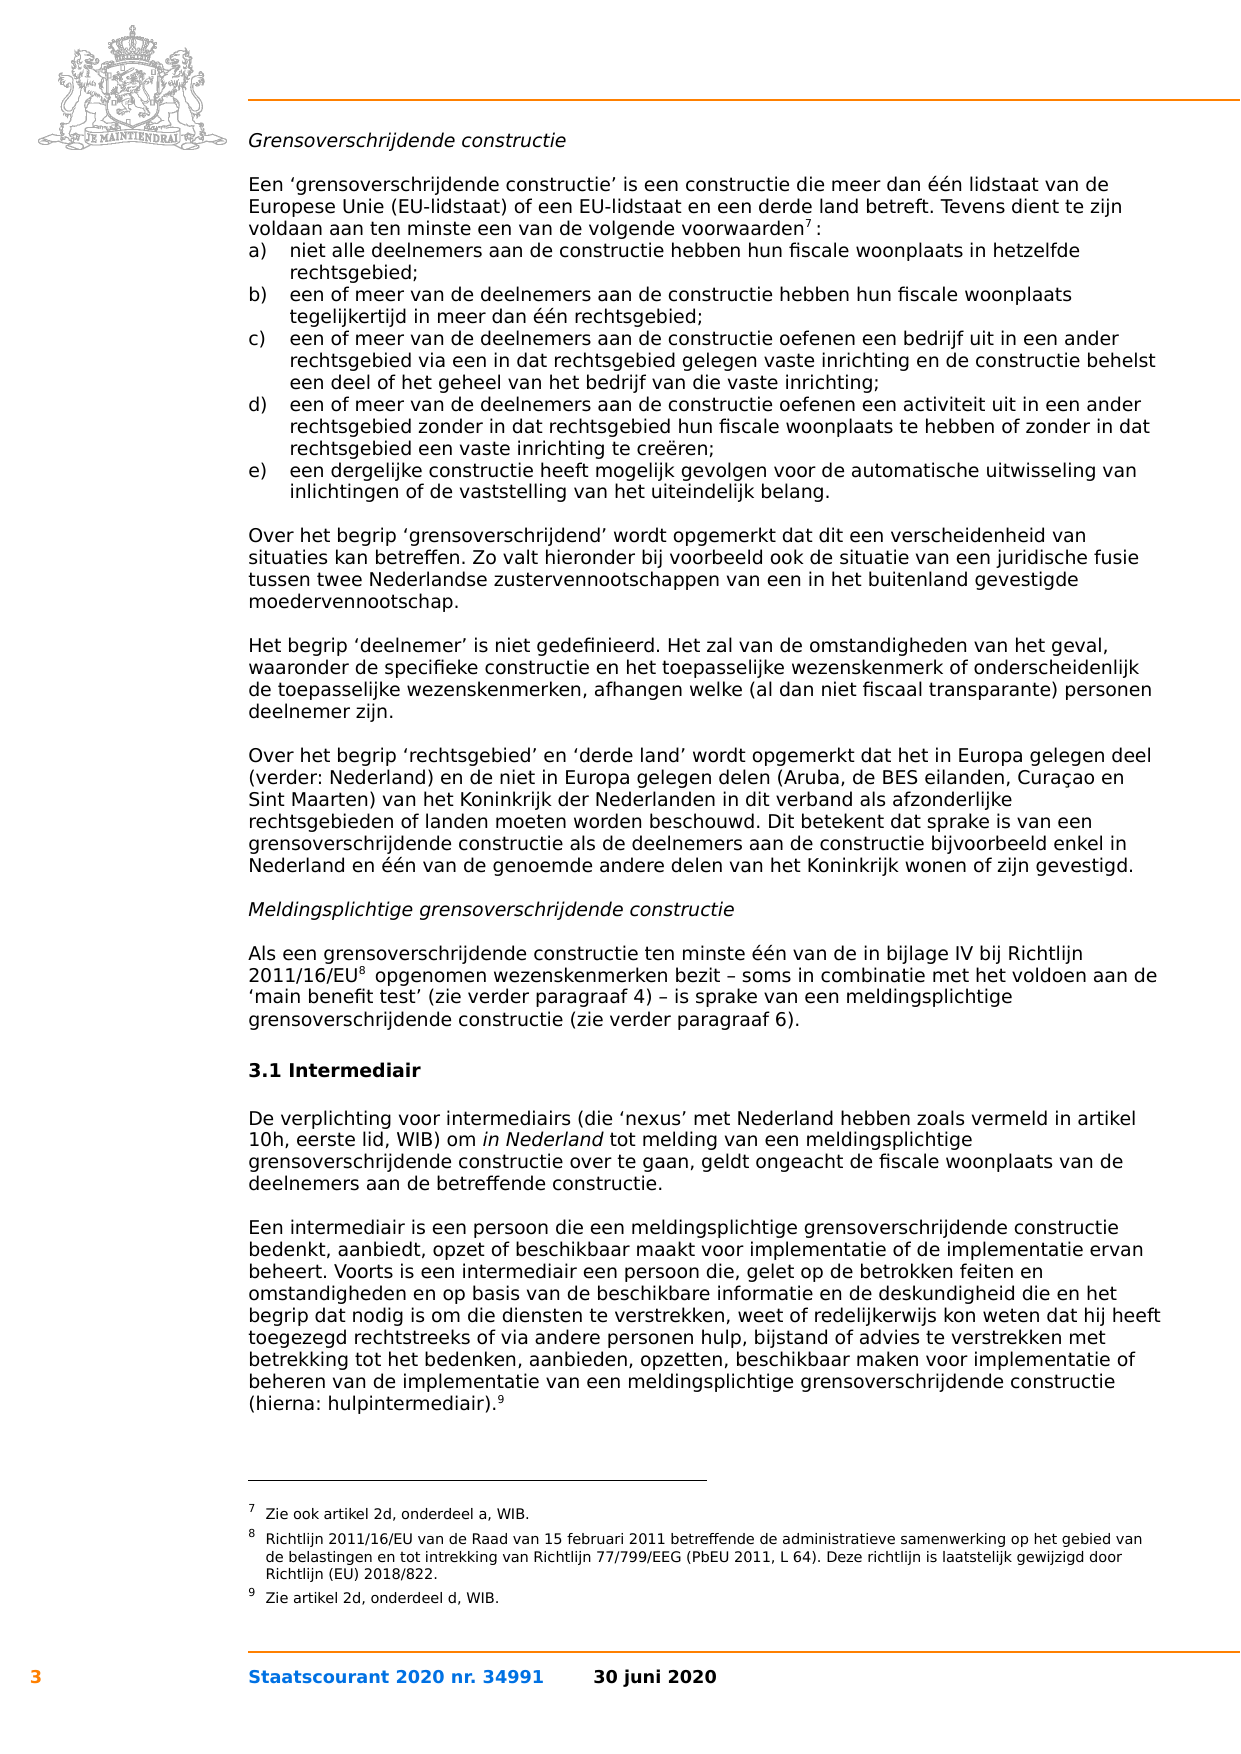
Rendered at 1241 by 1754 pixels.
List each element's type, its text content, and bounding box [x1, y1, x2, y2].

text c) een of meer van de deelnemers aan de constructie oefenen een bedrijf uit in een ander rechtsgebied via een in dat rechtsgebied gelegen vaste inrichting en de constructie behelst een deel of het geheel van het bedrijf van die vaste inrichting; [248, 328, 1163, 393]
text Zie artikel 2d, onderdeel d, WIB. [248, 1586, 1163, 1608]
text Over het begrip ‘rechtsgebied’ en ‘derde land’ wordt opgemerkt dat het in Europa gelegen deel (verder: Nederland) en de niet in Europa gelegen delen (Aruba, de BES eilanden, Curaçao en Sint Maarten) van het Koninkrijk der Nederlanden in dit verband als afzonderlijke rechtsgebieden of landen moeten worden beschouwd. Dit betekent dat sprake is van een grensoverschrijdende constructie als de deelnemers aan de constructie bijvoorbeeld enkel in Nederland en één van de genoemde andere delen van het Koninkrijk wonen of zijn gevestigd. [248, 745, 1163, 877]
text Het begrip ‘deelnemer’ is niet gedefinieerd. Het zal van de omstandigheden van het geval, waaronder de specifieke constructie en het toepasselijke wezenskenmerk of onderscheidenlijk de toepasselijke wezenskenmerken, afhangen welke (al dan niet fiscaal transparante) personen deelnemer zijn. [248, 635, 1163, 723]
text Zie ook artikel 2d, onderdeel a, WIB. [248, 1502, 1163, 1524]
text a) niet alle deelnemers aan de constructie hebben hun fiscale woonplaats in hetzelfde rechtsgebied; [248, 240, 1163, 284]
text e) een dergelijke constructie heeft mogelijk gevolgen voor de automatische uitwisseling van inlichtingen of de vaststelling van het uiteindelijk belang. [248, 459, 1163, 503]
subtitle Meldingsplichtige grensoverschrijdende constructie [248, 899, 1163, 921]
text Over het begrip ‘grensoverschrijdend’ wordt opgemerkt dat dit een verscheidenheid van situaties kan betreffen. Zo valt hieronder bij voorbeeld ook de situatie van een juridische fusie tussen twee Nederlandse zustervennootschappen van een in het buitenland gevestigde moedervennootschap. [248, 525, 1163, 613]
text Een intermediair is een persoon die een meldingsplichtige grensoverschrijdende constructie bedenkt, aanbiedt, opzet of beschikbaar maakt voor implementatie of de implementatie ervan beheert. Voorts is een intermediair een persoon die, gelet op de betrokken feiten en omstandigheden en op basis van de beschikbare informatie en de deskundigheid die en het begrip dat nodig is om die diensten te verstrekken, weet of redelijkerwijs kon weten dat hij heeft toegezegd rechtstreeks of via andere personen hulp, bijstand of advies te verstrekken met betrekking tot het bedenken, aanbieden, opzetten, beschikbaar maken voor implementatie of beheren van de implementatie van een meldingsplichtige grensoverschrijdende constructie (hierna: hulpintermediair). [248, 1217, 1163, 1415]
text Als een grensoverschrijdende constructie ten minste één van de in bijlage IV bij Richtlijn 2011/16/EU opgenomen wezenskenmerken bezit – soms in combinatie met het voldoen aan de ‘main benefit test’ (zie verder paragraaf 4) – is sprake van een meldingsplichtige grensoverschrijdende constructie (zie verder paragraaf 6). [248, 942, 1163, 1030]
text Richtlijn 2011/16/EU van de Raad van 15 februari 2011 betreffende de administratieve samenwerking op het gebied van de belastingen en tot intrekking van Richtlijn 77/799/EEG (PbEU 2011, L 64). Deze richtlijn is laatstelijk gewijzigd door Richtlijn (EU) 2018/822. [248, 1527, 1163, 1583]
subtitle Grensoverschrijdende constructie [248, 130, 1163, 152]
subtitle 3.1 Intermediair [248, 1060, 1163, 1082]
picture [38, 25, 227, 150]
text De verplichting voor intermediairs (die ‘nexus’ met Nederland hebben zoals vermeld in artikel 10h, eerste lid, WIB) om in Nederland tot melding van een meldingsplichtige grensoverschrijdende constructie over te gaan, geldt ongeacht de fiscale woonplaats van de deelnemers aan de betreffende constructie. [248, 1107, 1163, 1195]
text Een ‘grensoverschrijdende constructie’ is een constructie die meer dan één lidstaat van de Europese Unie (EU-lidstaat) of een EU-lidstaat en een derde land betreft. Tevens dient te zijn voldaan aan ten minste een van de volgende voorwaarden: [248, 174, 1163, 240]
text b) een of meer van de deelnemers aan de constructie hebben hun fiscale woonplaats tegelijkertijd in meer dan één rechtsgebied; [248, 284, 1163, 328]
text d) een of meer van de deelnemers aan de constructie oefenen een activiteit uit in een ander rechtsgebied zonder in dat rechtsgebied hun fiscale woonplaats te hebben of zonder in dat rechtsgebied een vaste inrichting te creëren; [248, 393, 1163, 459]
